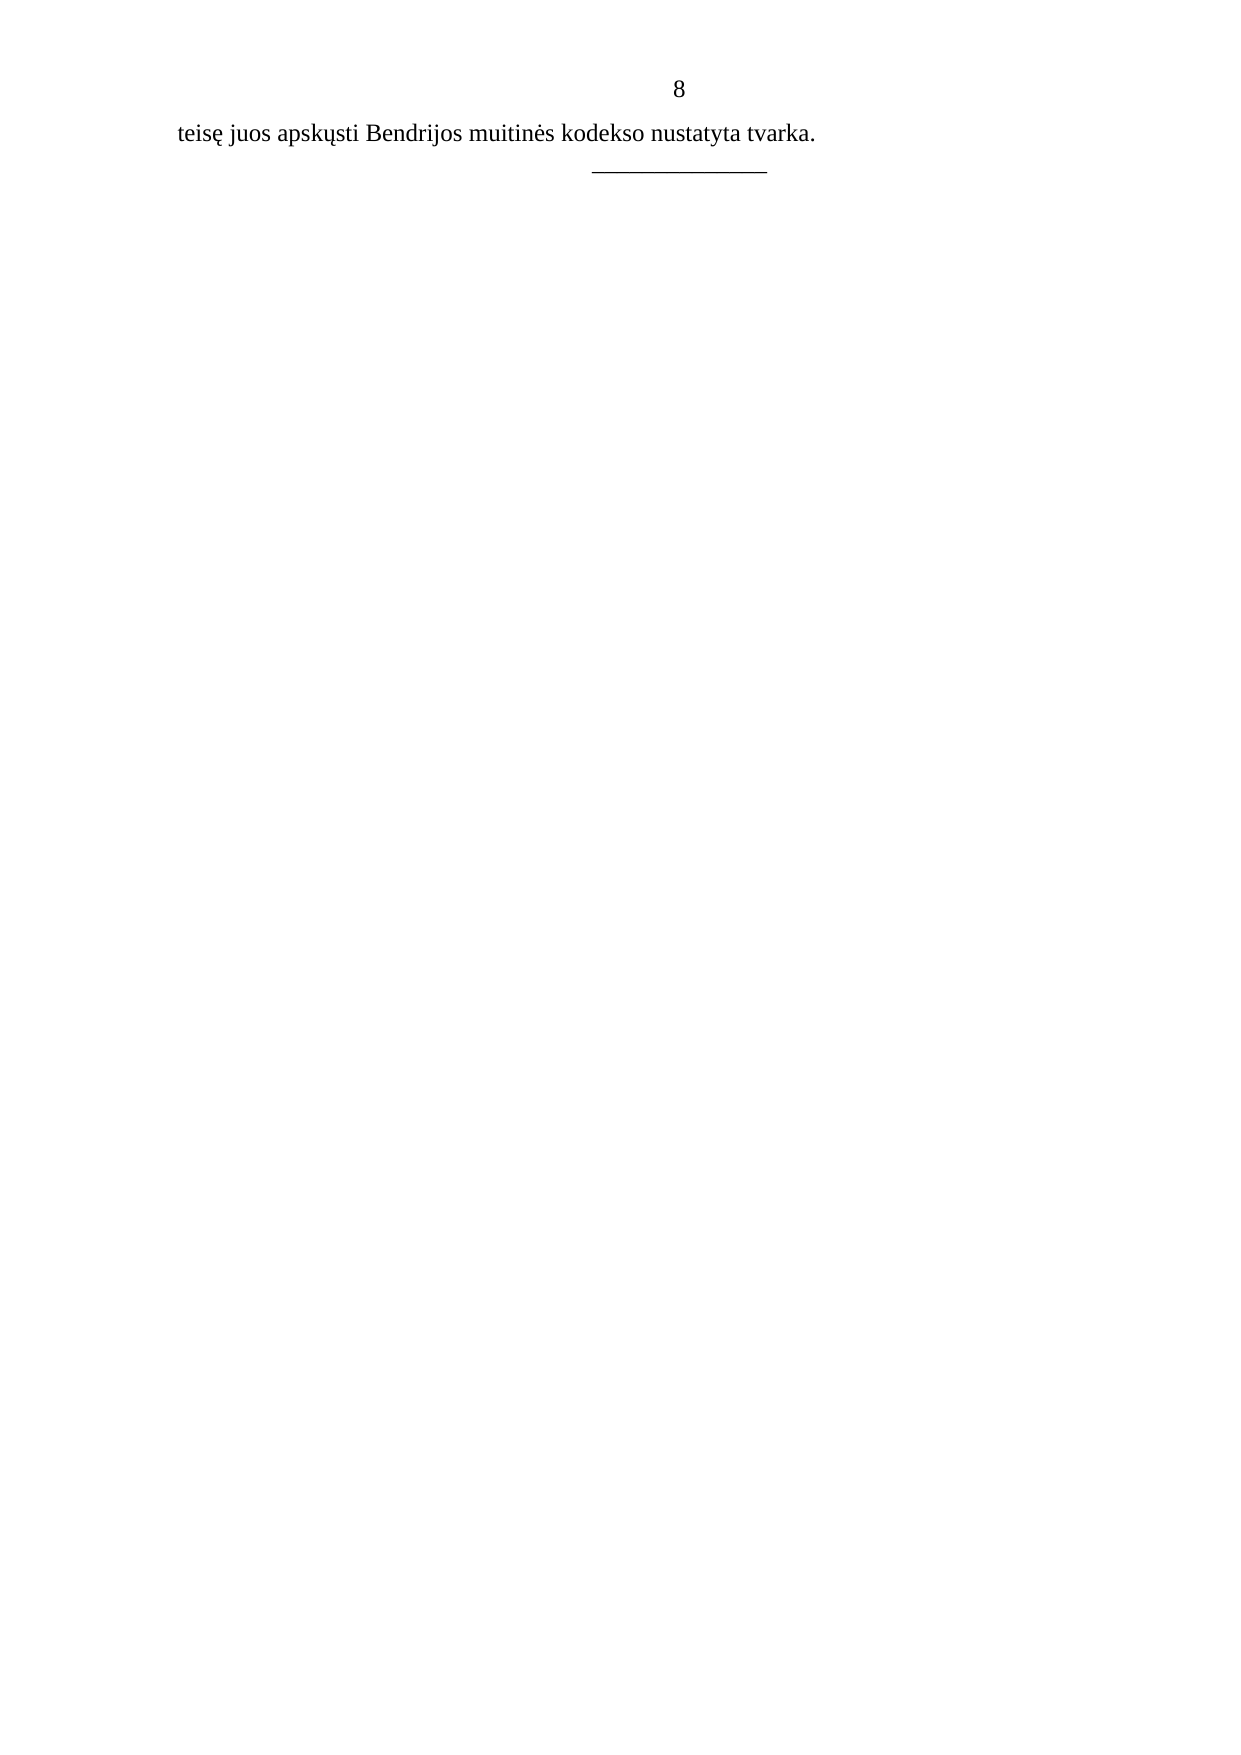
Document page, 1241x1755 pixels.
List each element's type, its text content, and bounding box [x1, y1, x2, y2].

text ______________ [177, 147, 1181, 176]
text teisę juos apskųsti Bendrijos muitinės kodekso nustatyta tvarka. [177, 118, 1181, 147]
